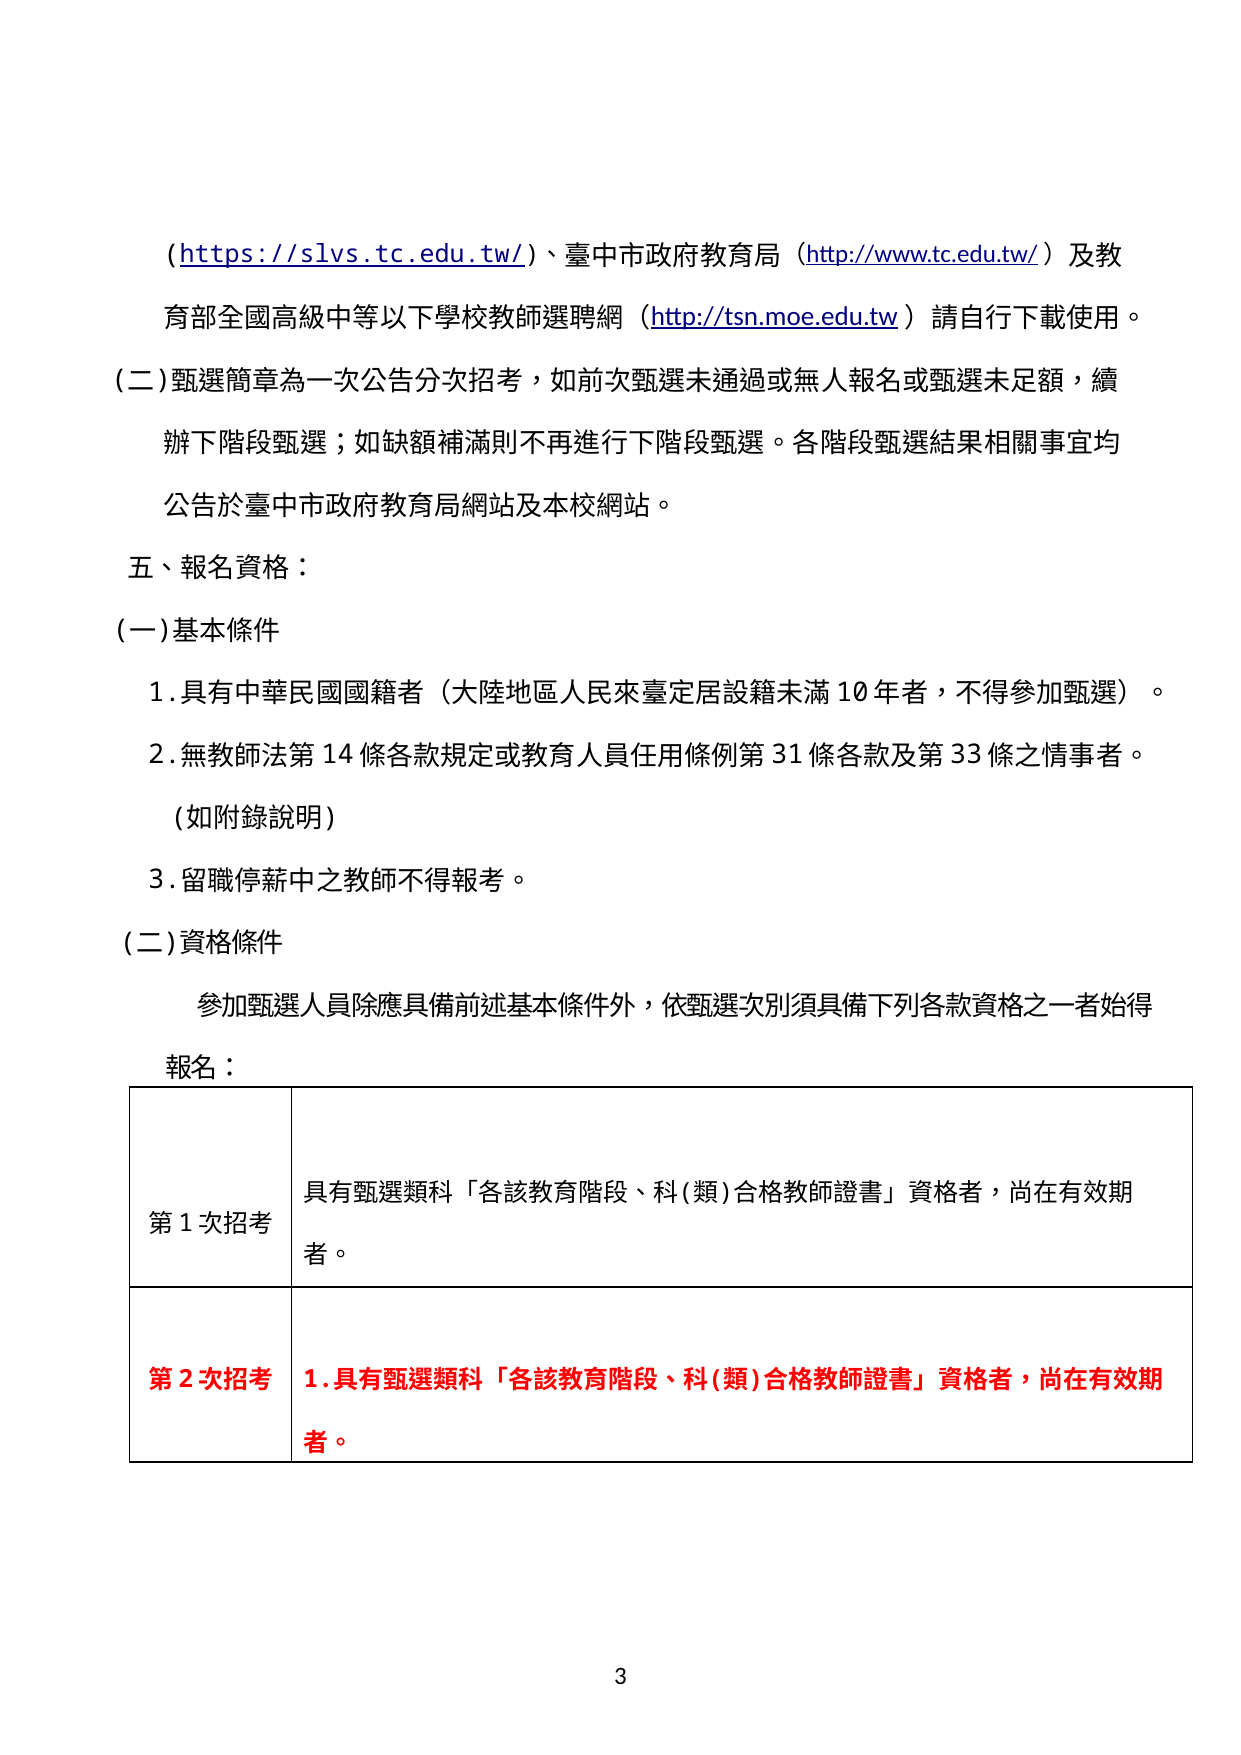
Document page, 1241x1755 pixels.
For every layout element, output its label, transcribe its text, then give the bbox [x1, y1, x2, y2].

table_header 具有甄選類科「各該教育階段、科(類)合格教師證書」資格者，尚在有效期者。 [292, 1088, 1192, 1286]
text (二)資格條件 [119, 899, 1168, 961]
text 五、報名資格： [96, 524, 1122, 586]
text 2.無教師法第14條各款規定或教育人員任用條例第31條各款及第33條之情事者。(如附錄說明) [115, 711, 1168, 836]
table_cell 1.具有甄選類科「各該教育階段、科(類)合格教師證書」資格者，尚在有效期者。 [292, 1288, 1192, 1461]
text 3.留職停薪中之教師不得報考。 [115, 836, 1168, 899]
table_header 第1次招考 [130, 1088, 291, 1286]
text 1.具有中華民國國籍者（大陸地區人民來臺定居設籍未滿10年者，不得參加甄選）。 [115, 649, 1168, 711]
text (二)甄選簡章為一次公告分次招考，如前次甄選未通過或無人報名或甄選未足額，續辦下階段甄選；如缺額補滿則不再進行下階段甄選。各階段甄選結果相關事宜均公告於臺中市政府教育局網站及本校網站。 [111, 336, 1122, 524]
text (一)甄選簡章及報名表件自115年7月23日至115年7月31日止，公告本校網站(https://slvs.tc.edu.tw/)、臺中市政府教育局（http://www.tc.edu.tw/ ）及教育部全國高級中等以下學校教師選聘網（http://tsn.moe.edu.tw ）請自行下載使用。 [111, 211, 1122, 336]
text 參加甄選人員除應具備前述基本條件外，依甄選次別須具備下列各款資格之一者始得報名： [119, 961, 1168, 1086]
table_cell 第2次招考 [130, 1288, 291, 1461]
text (一)基本條件 [96, 586, 1122, 649]
